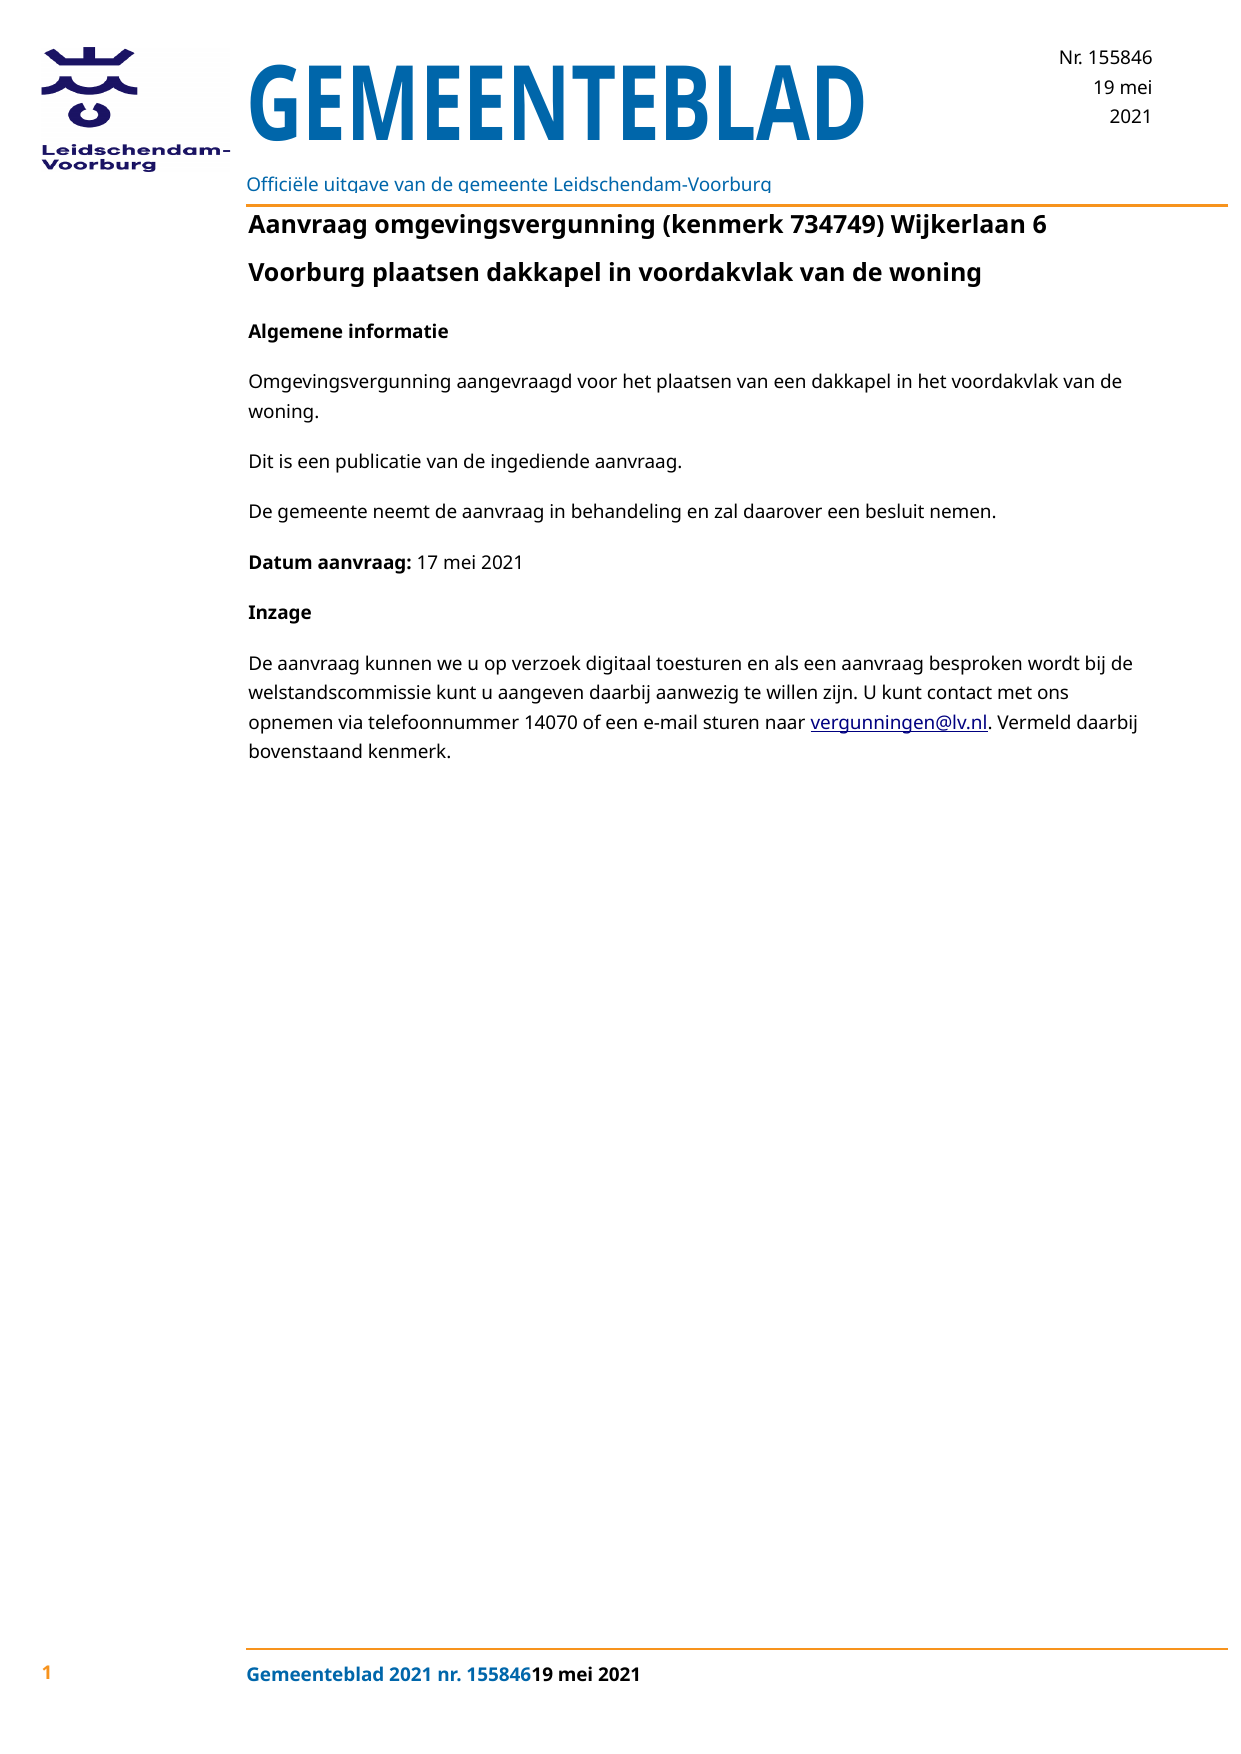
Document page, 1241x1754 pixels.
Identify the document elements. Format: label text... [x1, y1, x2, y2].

picture [41, 47, 231, 172]
text De gemeente neemt de aanvraag in behandeling en zal daarover een besluit nemen. [248, 499, 1152, 524]
text Datum aanvraag: 17 mei 2021 [248, 549, 1152, 575]
text De aanvraag kunnen we u op verzoek digitaal toesturen en als een aanvraag besproken wordt bij de welstandscommissie kunt u aangeven daarbij aanwezig te willen zijn. U kunt contact met ons opnemen via telefoonnummer 14070 of een e-mail sturen naar vergunningen@lv.nl. Vermeld daarbij bovenstaand kenmerk. [248, 650, 1152, 764]
text Dit is een publicatie van de ingediende aanvraag. [248, 448, 1152, 474]
text Omgevingsvergunning aangevraagd voor het plaatsen van een dakkapel in het voordakvlak van de woning. [248, 368, 1152, 424]
text Algemene informatie [248, 318, 1152, 344]
text Inzage [248, 599, 1152, 625]
text Aanvraag omgevingsvergunning (kenmerk 734749) Wijkerlaan 6 Voorburg plaatsen dakkapel in voordakvlak van de woning [248, 207, 1152, 288]
